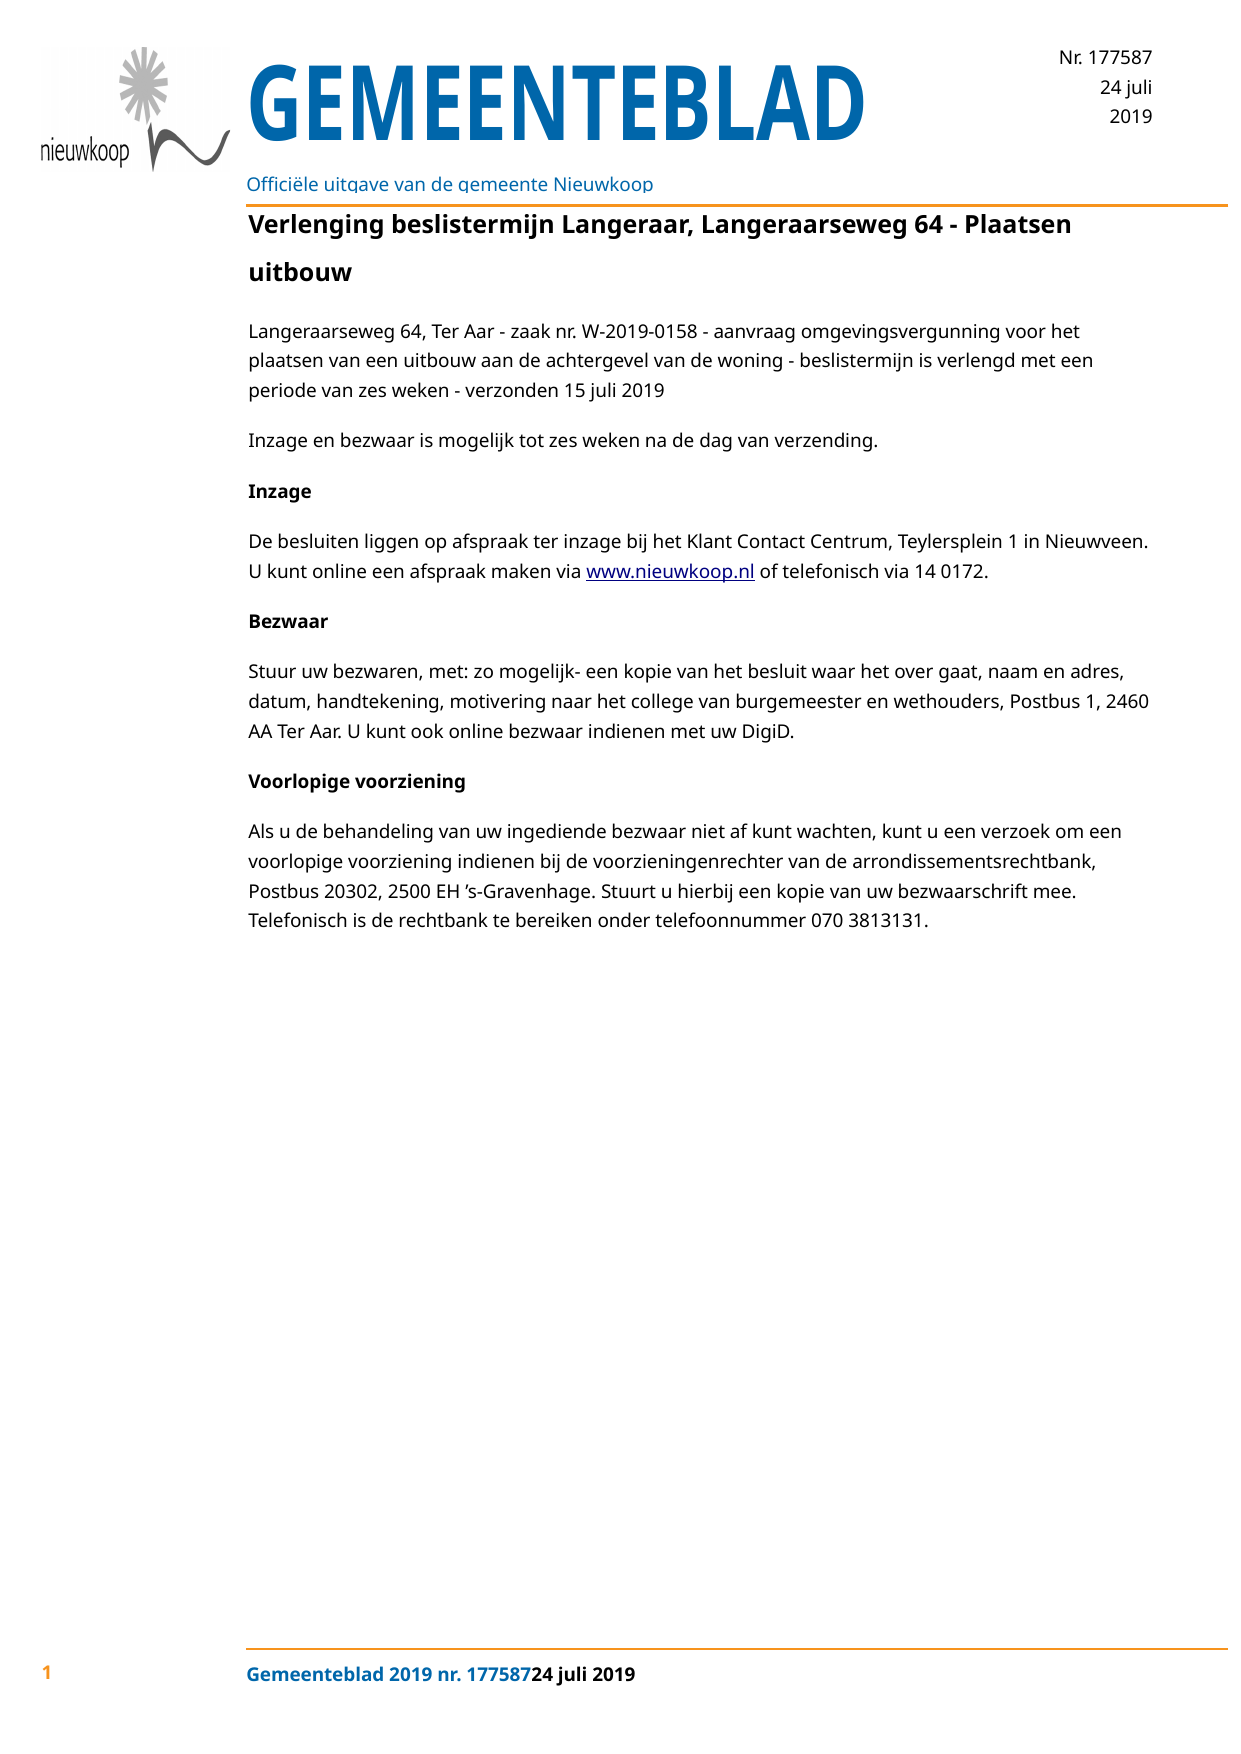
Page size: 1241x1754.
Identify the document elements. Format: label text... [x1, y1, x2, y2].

text Stuur uw bezwaren, met: zo mogelijk- een kopie van het besluit waar het over gaat, naam en adres, datum, handtekening, motivering naar het college van burgemeester en wethouders, Postbus 1, 2460 AA Ter Aar. U kunt ook online bezwaar indienen met uw DigiD. [248, 659, 1152, 744]
text Bezwaar [248, 608, 1152, 634]
text Langeraarseweg 64, Ter Aar - zaak nr. W-2019-0158 - aanvraag omgevingsvergunning voor het plaatsen van een uitbouw aan de achtergevel van de woning - beslistermijn is verlengd met een periode van zes weken - verzonden 15 juli 2019 [248, 318, 1152, 403]
text Als u de behandeling van uw ingediende bezwaar niet af kunt wachten, kunt u een verzoek om een voorlopige voorziening indienen bij de voorzieningenrechter van de arrondissementsrechtbank, Postbus 20302, 2500 EH ’s-Gravenhage. Stuurt u hierbij een kopie van uw bezwaarschrift mee. Telefonisch is de rechtbank te bereiken onder telefoonnummer 070 3813131. [248, 819, 1152, 933]
text Inzage [248, 478, 1152, 504]
picture [41, 47, 231, 172]
text Verlenging beslistermijn Langeraar, Langeraarseweg 64 - Plaatsen uitbouw [248, 207, 1152, 288]
text Inzage en bezwaar is mogelijk tot zes weken na de dag van verzending. [248, 427, 1152, 453]
text De besluiten liggen op afspraak ter inzage bij het Klant Contact Centrum, Teylersplein 1 in Nieuwveen. U kunt online een afspraak maken via www.nieuwkoop.nl of telefonisch via 14 0172. [248, 528, 1152, 584]
text Voorlopige voorziening [248, 768, 1152, 794]
